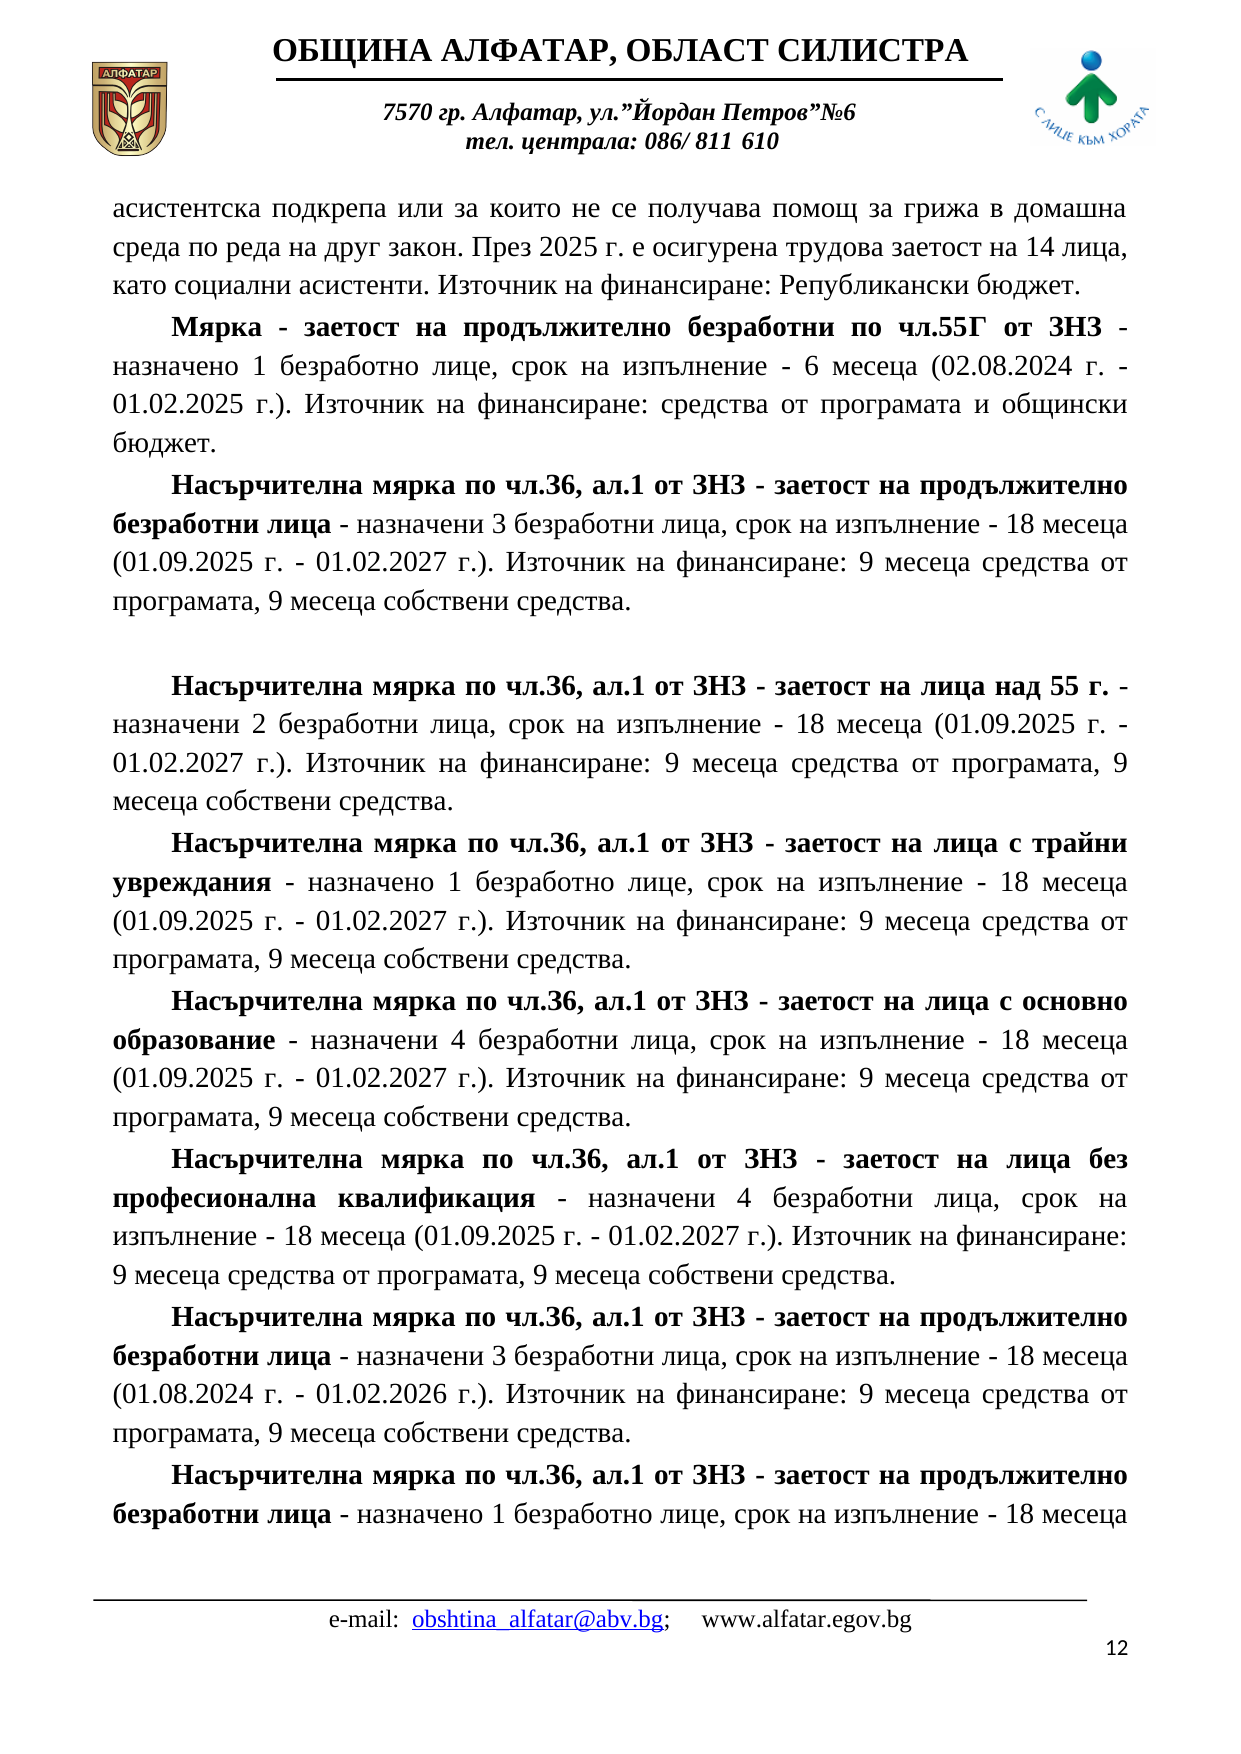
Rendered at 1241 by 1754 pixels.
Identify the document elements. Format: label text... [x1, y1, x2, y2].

text Насърчителна мярка по чл.З6, ал.1 от ЗНЗ - заетост на продължително безработни лица - назначени 3 безработни лица, срок на изпълнение - 18 месеца (01.09.2025 г. - 01.02.2027 г.). Източник на финансиране: 9 месеца средства от програмата, 9 месеца собствени средства. [112, 467, 1128, 617]
text Насърчителна мярка по чл.З6, ал.1 от ЗНЗ - заетост на продължително безработни лица - назначени 3 безработни лица, срок на изпълнение - 18 месеца (01.08.2024 г. - 01.02.2026 г.). Източник на финансиране: 9 месеца средства от програмата, 9 месеца собствени средства. [112, 1299, 1128, 1448]
text Насърчителна мярка по чл.З6, ал.1 от ЗНЗ - заетост на лица над 55 г. - назначени 2 безработни лица, срок на изпълнение - 18 месеца (01.09.2025 г. - 01.02.2027 г.). Източник на финансиране: 9 месеца средства от програмата, 9 месеца собствени средства. [112, 668, 1128, 817]
text Насърчителна мярка по чл.З6, ал.1 от ЗНЗ - заетост на лица с трайни увреждания - назначено 1 безработно лице, срок на изпълнение - 18 месеца (01.09.2025 г. - 01.02.2027 г.). Източник на финансиране: 9 месеца средства от програмата, 9 месеца собствени средства. [112, 826, 1128, 975]
text Насърчителна мярка по чл.З6, ал.1 от ЗНЗ - заетост на продължително безработни лица - назначено 1 безработно лице, срок на изпълнение - 18 месеца [112, 1457, 1128, 1529]
text Мярка - заетост на продължително безработни по чл.55Г от ЗНЗ - назначено 1 безработно лице, срок на изпълнение - 6 месеца (02.08.2024 г. - 01.02.2025 г.). Източник на финансиране: средства от програмата и общински бюджет. [112, 309, 1128, 459]
text асистентска подкрепа или за които не се получава помощ за грижа в домашна среда по реда на друг закон. През 2025 г. е осигурена трудова заетост на 14 лица, като социални асистенти. Източник на финансиране: Републикански бюджет. [112, 190, 1128, 301]
text Насърчителна мярка по чл.З6, ал.1 от ЗНЗ - заетост на лица с основно образование - назначени 4 безработни лица, срок на изпълнение - 18 месеца (01.09.2025 г. - 01.02.2027 г.). Източник на финансиране: 9 месеца средства от програмата, 9 месеца собствени средства. [112, 983, 1128, 1133]
text Насърчителна мярка по чл.З6, ал.1 от ЗНЗ - заетост на лица без професионална квалификация - назначени 4 безработни лица, срок на изпълнение - 18 месеца (01.09.2025 г. - 01.02.2027 г.). Източник на финансиране: 9 месеца средства от програмата, 9 месеца собствени средства. [112, 1141, 1128, 1291]
